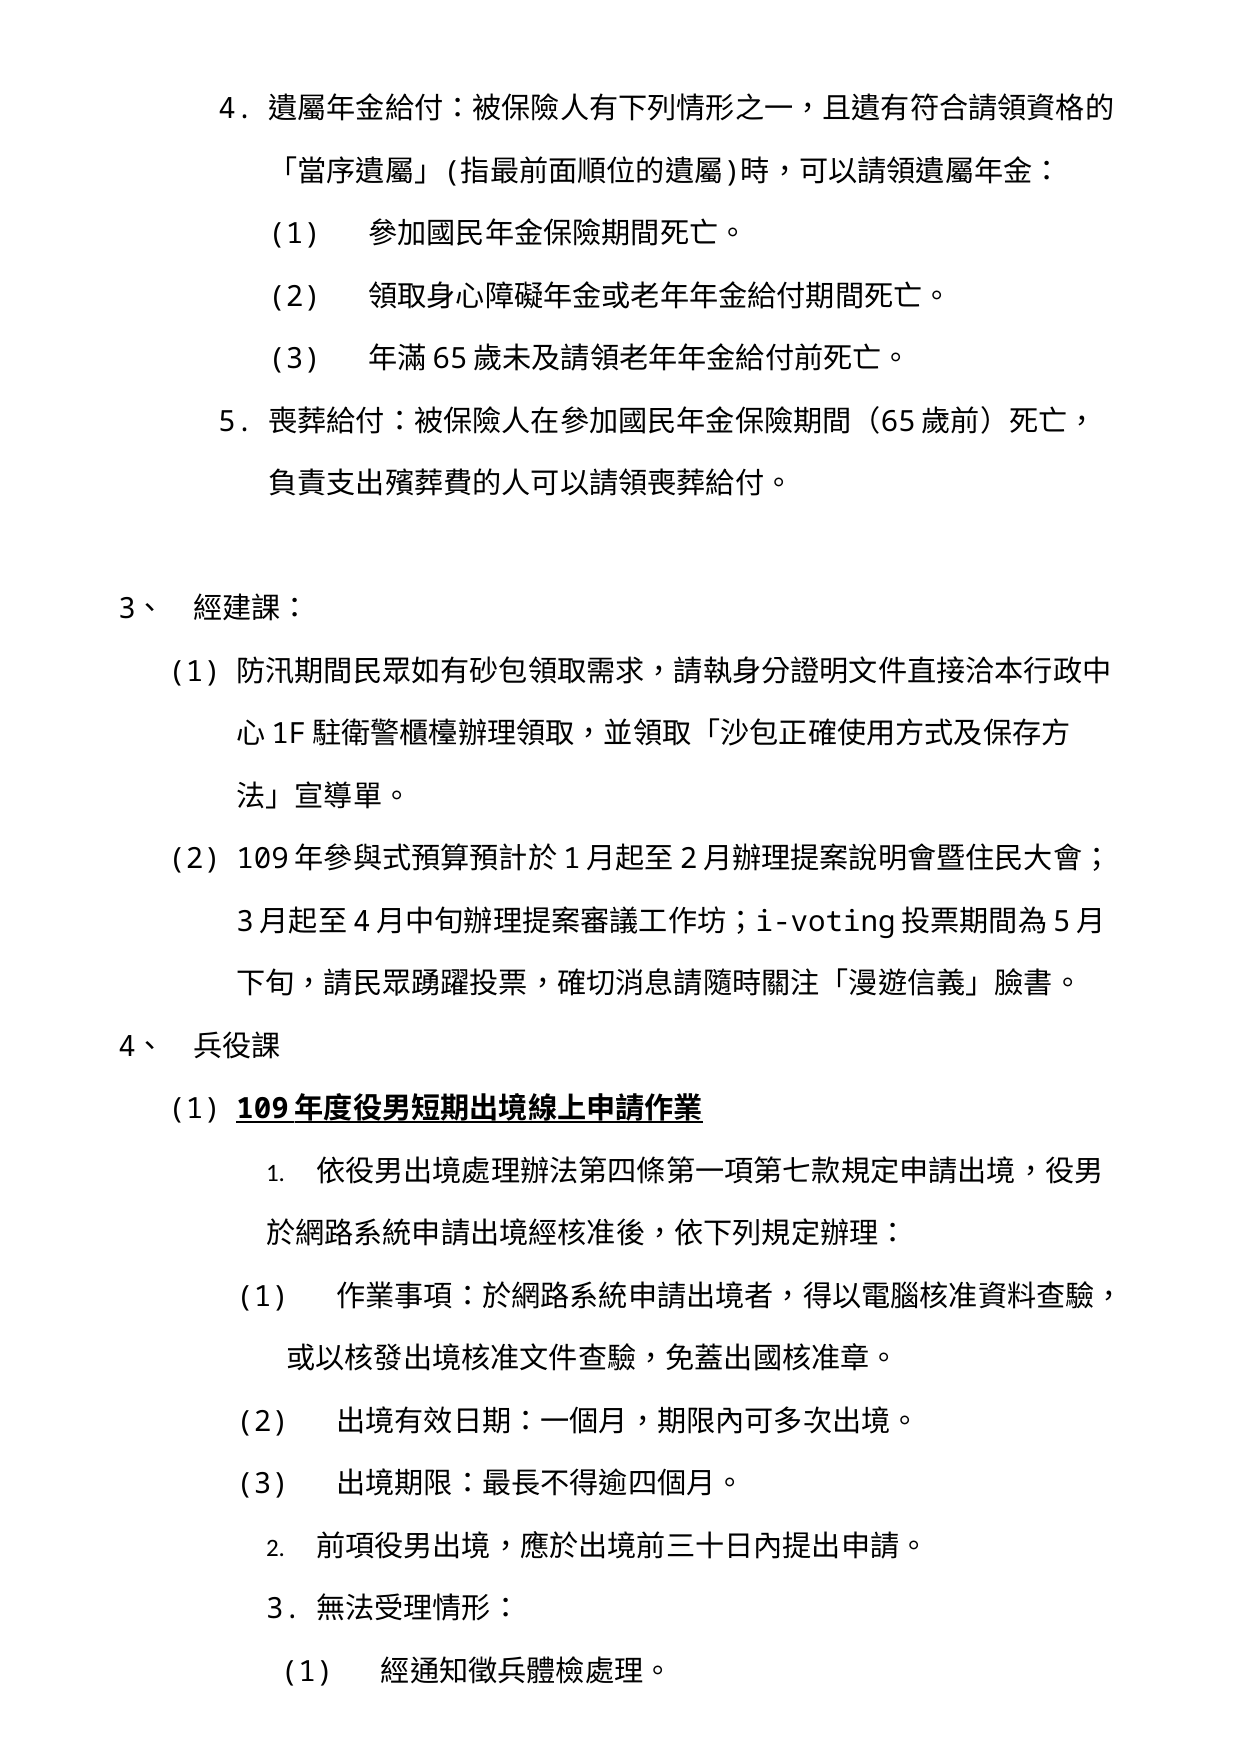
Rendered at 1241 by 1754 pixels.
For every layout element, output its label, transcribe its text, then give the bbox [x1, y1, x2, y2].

list 109年參與式預算預計於1月起至2月辦理提案說明會暨住民大會；3月起至4月中旬辦理提案審議工作坊；i-voting投票期間為5月下旬，請民眾踴躍投票，確切消息請隨時關注「漫遊信義」臉書。 [168, 814, 1122, 1002]
list 兵役課 [118, 1002, 1122, 1064]
list 防汛期間民眾如有砂包領取需求，請執身分證明文件直接洽本行政中心1F駐衛警櫃檯辦理領取，並領取「沙包正確使用方式及保存方法」宣導單。 [168, 627, 1122, 814]
list 年滿65歲未及請領老年年金給付前死亡。 [268, 314, 1122, 377]
list 依役男出境處理辦法第四條第一項第七款規定申請出境，役男於網路系統申請出境經核准後，依下列規定辦理： [266, 1127, 1122, 1252]
list 喪葬給付：被保險人在參加國民年金保險期間（65歲前）死亡，負責支出殯葬費的人可以請領喪葬給付。 [218, 377, 1122, 502]
list 遺屬年金給付：被保險人有下列情形之一，且遺有符合請領資格的「當序遺屬」(指最前面順位的遺屬)時，可以請領遺屬年金： [218, 64, 1122, 189]
list 出境有效日期：一個月，期限內可多次出境。 [236, 1377, 1122, 1439]
list 出境期限：最長不得逾四個月。 [236, 1439, 1122, 1502]
list 109年度役男短期出境線上申請作業 [168, 1064, 1122, 1127]
list 前項役男出境，應於出境前三十日內提出申請。 [266, 1502, 1122, 1564]
list 作業事項：於網路系統申請出境者，得以電腦核准資料查驗，或以核發出境核准文件查驗，免蓋出國核准章。 [236, 1252, 1122, 1377]
list 參加國民年金保險期間死亡。 [268, 189, 1122, 252]
list 領取身心障礙年金或老年年金給付期間死亡。 [268, 252, 1122, 314]
list 無法受理情形： [266, 1564, 1122, 1627]
list 經建課： [118, 564, 1122, 627]
list 經通知徵兵體檢處理。 [281, 1627, 1122, 1689]
